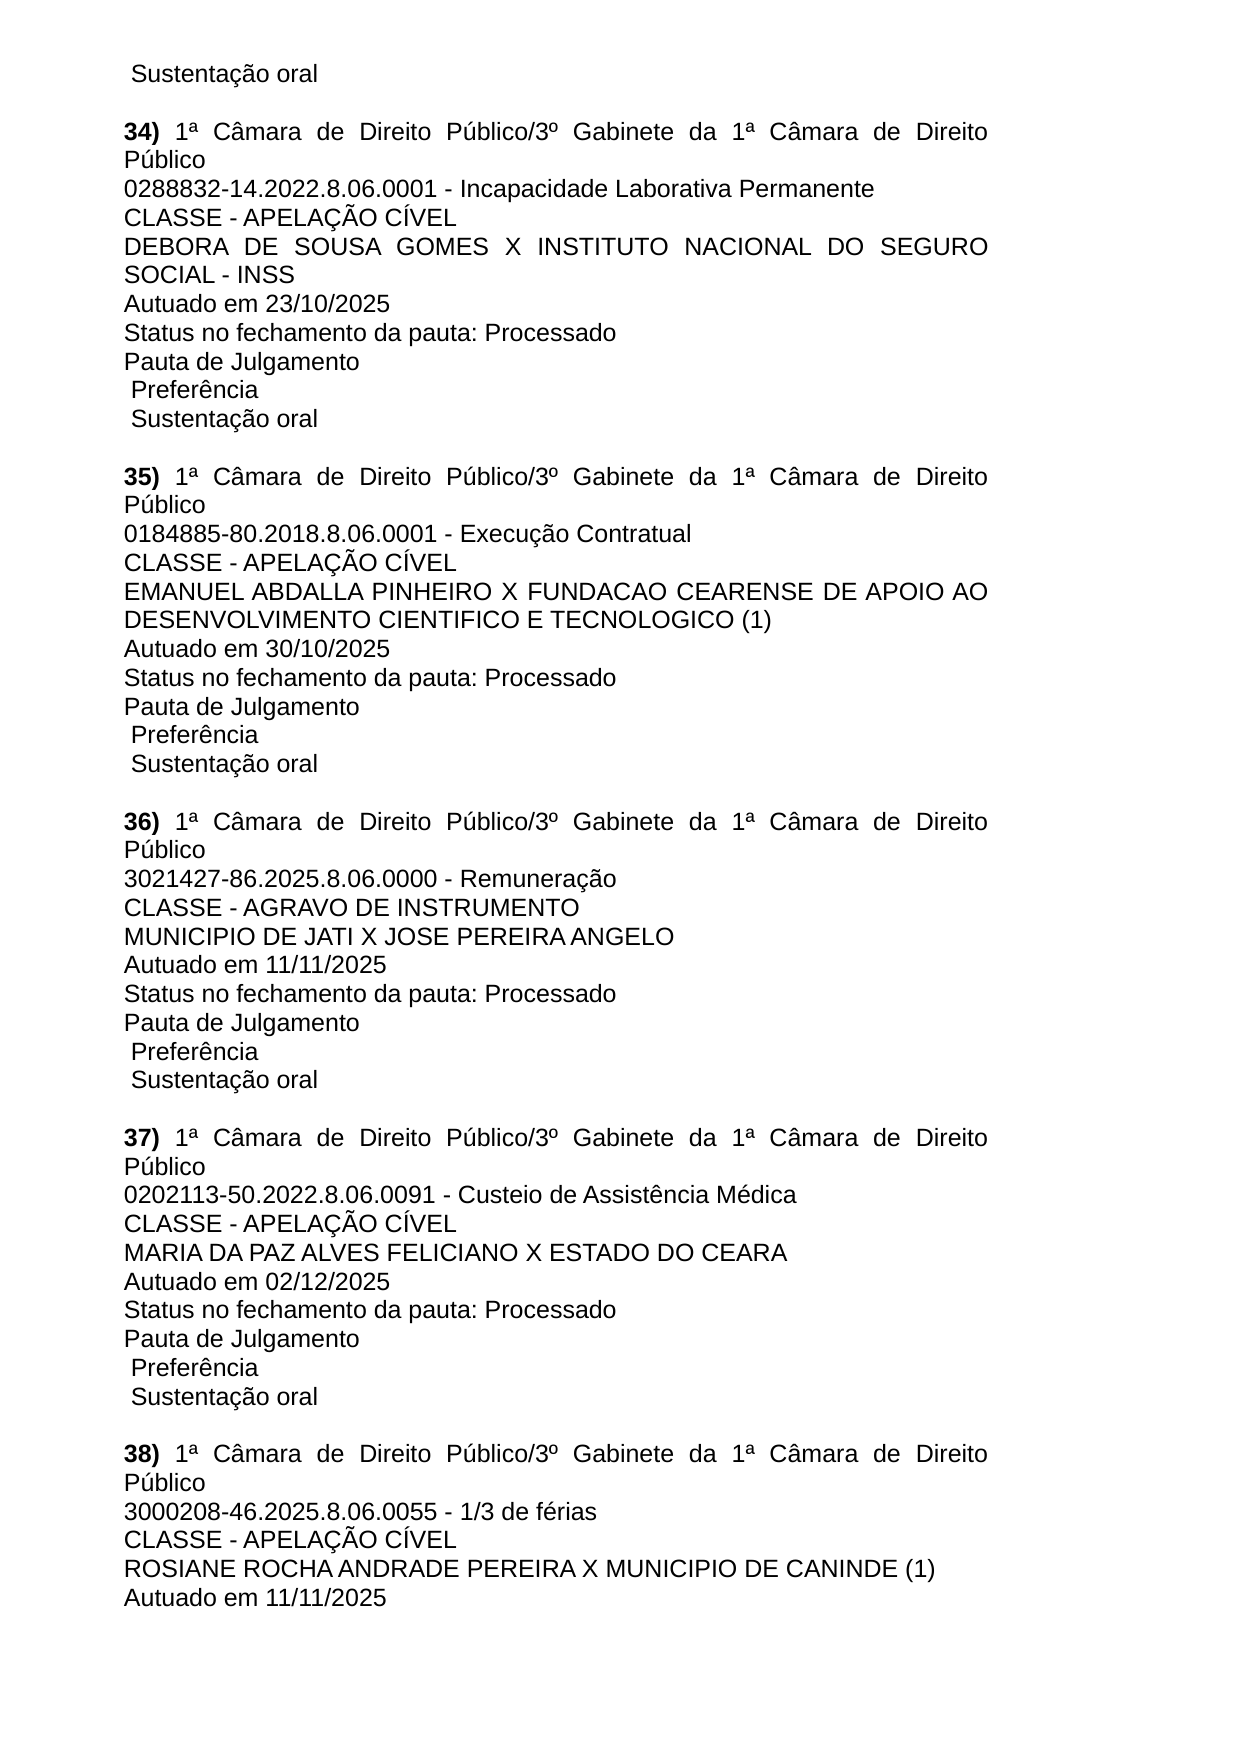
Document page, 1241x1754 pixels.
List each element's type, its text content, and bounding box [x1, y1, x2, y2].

text MUNICIPIO DE JATI X JOSE PEREIRA ANGELO [124, 922, 989, 950]
text 3021427-86.2025.8.06.0000 - Remuneração [124, 864, 989, 893]
text 0184885-80.2018.8.06.0001 - Execução Contratual [124, 519, 989, 548]
text Preferência [124, 1037, 989, 1065]
text Autuado em 02/12/2025 [124, 1267, 989, 1295]
text Sustentação oral [124, 1065, 989, 1094]
text Status no fechamento da pauta: Processado [124, 979, 989, 1008]
text 3000208-46.2025.8.06.0055 - 1/3 de férias [124, 1497, 989, 1525]
text Autuado em 11/11/2025 [124, 950, 989, 979]
text Preferência [124, 375, 989, 404]
text Autuado em 23/10/2025 [124, 289, 989, 318]
text Preferência [124, 720, 989, 749]
text Status no fechamento da pauta: Processado [124, 663, 989, 692]
text Status no fechamento da pauta: Processado [124, 318, 989, 347]
text 35) 1ª Câmara de Direito Público/3º Gabinete da 1ª Câmara de Direito Público [124, 462, 989, 519]
text CLASSE - APELAÇÃO CÍVEL [124, 1525, 989, 1554]
text CLASSE - APELAÇÃO CÍVEL [124, 1209, 989, 1238]
text 36) 1ª Câmara de Direito Público/3º Gabinete da 1ª Câmara de Direito Público [124, 807, 989, 864]
text CLASSE - AGRAVO DE INSTRUMENTO [124, 893, 989, 922]
text 0288832-14.2022.8.06.0001 - Incapacidade Laborativa Permanente [124, 174, 989, 203]
text Sustentação oral [124, 1382, 989, 1410]
text 38) 1ª Câmara de Direito Público/3º Gabinete da 1ª Câmara de Direito Público [124, 1439, 989, 1497]
text Sustentação oral [124, 59, 989, 88]
text CLASSE - APELAÇÃO CÍVEL [124, 203, 989, 232]
text Pauta de Julgamento [124, 1008, 989, 1037]
text Autuado em 11/11/2025 [124, 1583, 989, 1612]
text Preferência [124, 1353, 989, 1382]
text Sustentação oral [124, 404, 989, 433]
text Pauta de Julgamento [124, 347, 989, 375]
text ROSIANE ROCHA ANDRADE PEREIRA X MUNICIPIO DE CANINDE (1) [124, 1554, 989, 1583]
text CLASSE - APELAÇÃO CÍVEL [124, 548, 989, 577]
text Status no fechamento da pauta: Processado [124, 1295, 989, 1324]
text 0202113-50.2022.8.06.0091 - Custeio de Assistência Médica [124, 1180, 989, 1209]
text Autuado em 30/10/2025 [124, 634, 989, 663]
text 37) 1ª Câmara de Direito Público/3º Gabinete da 1ª Câmara de Direito Público [124, 1123, 989, 1180]
text EMANUEL ABDALLA PINHEIRO X FUNDACAO CEARENSE DE APOIO AO DESENVOLVIMENTO CIENTIFICO E TECNOLOGICO (1) [124, 577, 989, 634]
text MARIA DA PAZ ALVES FELICIANO X ESTADO DO CEARA [124, 1238, 989, 1267]
text Pauta de Julgamento [124, 692, 989, 720]
text Pauta de Julgamento [124, 1324, 989, 1353]
text 34) 1ª Câmara de Direito Público/3º Gabinete da 1ª Câmara de Direito Público [124, 117, 989, 174]
text Sustentação oral [124, 749, 989, 778]
text DEBORA DE SOUSA GOMES X INSTITUTO NACIONAL DO SEGURO SOCIAL - INSS [124, 232, 989, 289]
